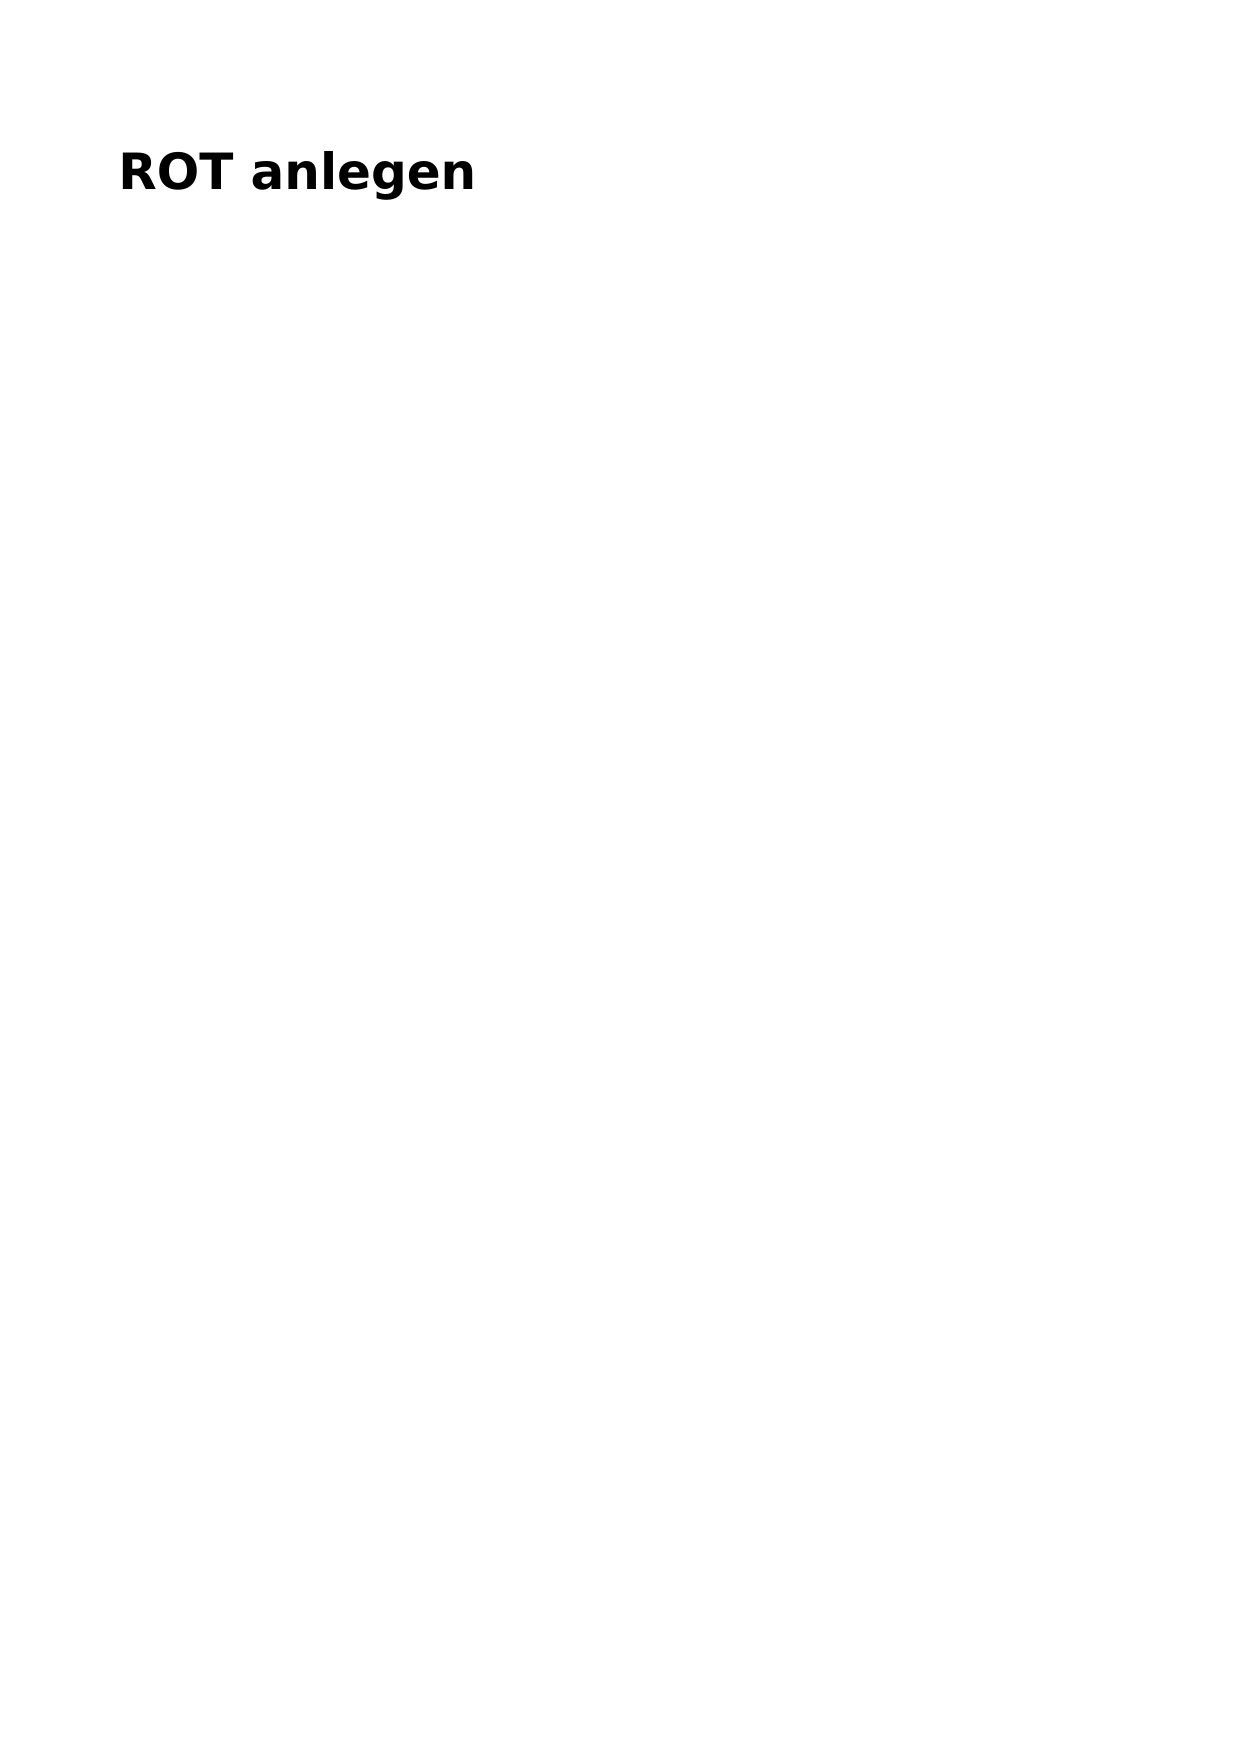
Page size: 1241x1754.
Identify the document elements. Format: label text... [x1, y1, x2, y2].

subtitle ROT anlegen [118, 143, 1122, 201]
